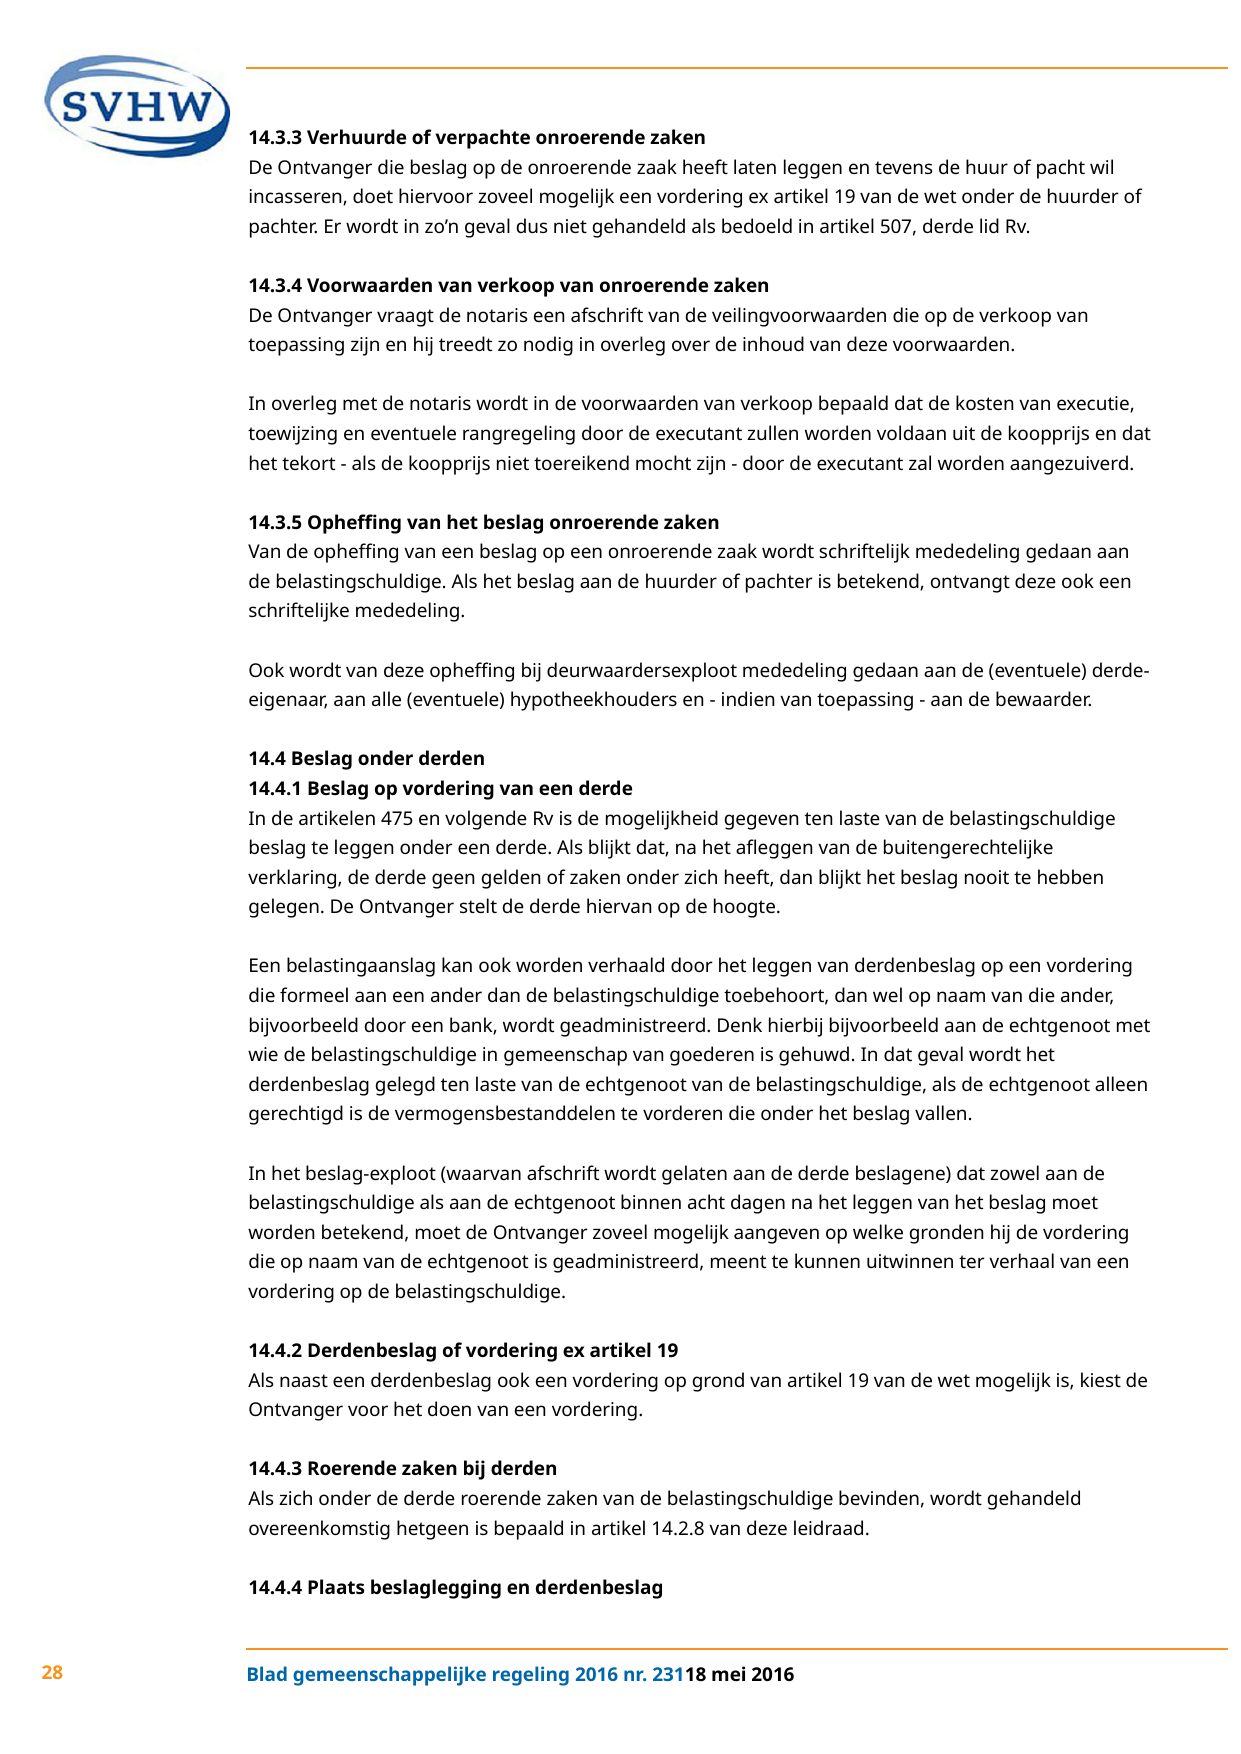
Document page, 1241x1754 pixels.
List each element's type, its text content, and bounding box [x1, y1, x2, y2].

text 14.4.3 Roerende zaken bij derden [248, 1456, 1152, 1481]
text 14.3.5 Opheffing van het beslag onroerende zaken [248, 509, 1152, 535]
text De Ontvanger vraagt de notaris een afschrift van de veilingvoorwaarden die op de verkoop van toepassing zijn en hij treedt zo nodig in overleg over de inhoud van deze voorwaarden. [248, 302, 1152, 357]
text 14.3.3 Verhuurde of verpachte onroerende zaken [248, 124, 1152, 150]
text In de artikelen 475 en volgende Rv is de mogelijkheid gegeven ten laste van de belastingschuldige beslag te leggen onder een derde. Als blijkt dat, na het afleggen van de buitengerechtelijke verklaring, de derde geen gelden of zaken onder zich heeft, dan blijkt het beslag nooit te hebben gelegen. De Ontvanger stelt de derde hiervan op de hoogte. [248, 805, 1152, 919]
text Ook wordt van deze opheffing bij deurwaardersexploot mededeling gedaan aan de (eventuele) derde-eigenaar, aan alle (eventuele) hypotheekhouders en - indien van toepassing - aan de bewaarder. [248, 657, 1152, 712]
text De Ontvanger die beslag op de onroerende zaak heeft laten leggen en tevens de huur of pacht wil incasseren, doet hiervoor zoveel mogelijk een vordering ex artikel 19 van de wet onder de huurder of pachter. Er wordt in zo’n geval dus niet gehandeld als bedoeld in artikel 507, derde lid Rv. [248, 154, 1152, 239]
text Als zich onder de derde roerende zaken van de belastingschuldige bevinden, wordt gehandeld overeenkomstig hetgeen is bepaald in artikel 14.2.8 van deze leidraad. [248, 1485, 1152, 1541]
text 14.4.1 Beslag op vordering van een derde [248, 775, 1152, 801]
text In het beslag-exploot (waarvan afschrift wordt gelaten aan de derde beslagene) dat zowel aan de belastingschuldige als aan de echtgenoot binnen acht dagen na het leggen van het beslag moet worden betekend, moet de Ontvanger zoveel mogelijk aangeven op welke gronden hij de vordering die op naam van de echtgenoot is geadministreerd, meent te kunnen uitwinnen ter verhaal van een vordering op de belastingschuldige. [248, 1160, 1152, 1304]
text Een belastingaanslag kan ook worden verhaald door het leggen van derdenbeslag op een vordering die formeel aan een ander dan de belastingschuldige toebehoort, dan wel op naam van die ander, bijvoorbeeld door een bank, wordt geadministreerd. Denk hierbij bijvoorbeeld aan de echtgenoot met wie de belastingschuldige in gemeenschap van goederen is gehuwd. In dat geval wordt het derdenbeslag gelegd ten laste van de echtgenoot van de belastingschuldige, als de echtgenoot alleen gerechtigd is de vermogensbestanddelen te vorderen die onder het beslag vallen. [248, 953, 1152, 1126]
text 14.4.2 Derdenbeslag of vordering ex artikel 19 [248, 1337, 1152, 1363]
text 14.3.4 Voorwaarden van verkoop van onroerende zaken [248, 272, 1152, 298]
text 14.4 Beslag onder derden [248, 746, 1152, 771]
picture [41, 47, 231, 172]
text Van de opheffing van een beslag op een onroerende zaak wordt schriftelijk mededeling gedaan aan de belastingschuldige. Als het beslag aan de huurder of pachter is betekend, ontvangt deze ook een schriftelijke mededeling. [248, 538, 1152, 623]
text In overleg met de notaris wordt in de voorwaarden van verkoop bepaald dat de kosten van executie, toewijzing en eventuele rangregeling door de executant zullen worden voldaan uit de koopprijs en dat het tekort - als de koopprijs niet toereikend mocht zijn - door de executant zal worden aangezuiverd. [248, 391, 1152, 476]
text 14.4.4 Plaats beslaglegging en derdenbeslag [248, 1574, 1152, 1600]
text Als naast een derdenbeslag ook een vordering op grond van artikel 19 van de wet mogelijk is, kiest de Ontvanger voor het doen van een vordering. [248, 1367, 1152, 1422]
